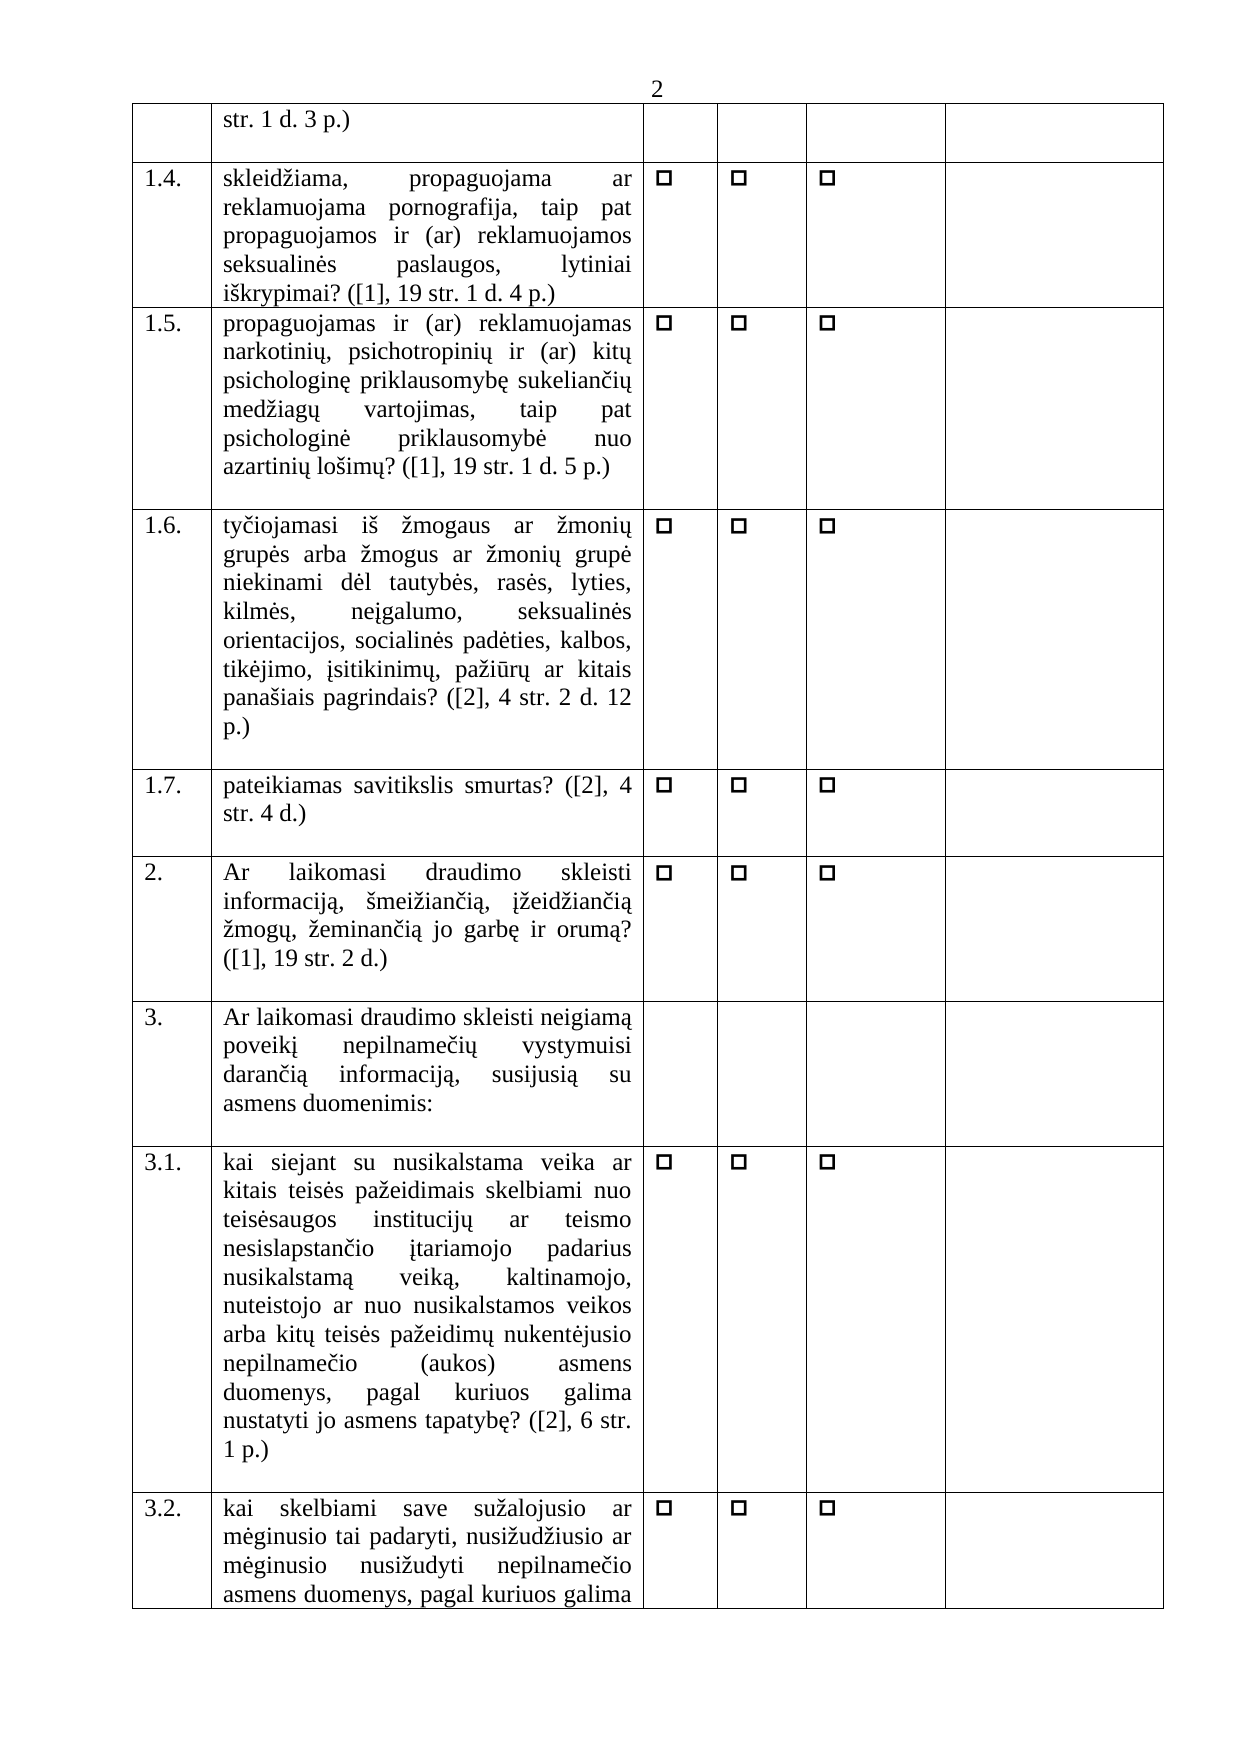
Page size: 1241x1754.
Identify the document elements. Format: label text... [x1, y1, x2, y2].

table_cell ⸋ [718, 770, 806, 856]
table_cell 1.5. [133, 308, 211, 509]
table_cell [946, 308, 1163, 509]
table_cell [946, 163, 1163, 307]
table_cell ⸋ [644, 163, 717, 307]
table_cell ⸋ [718, 510, 806, 769]
table_cell [644, 1002, 717, 1146]
table_cell ⸋ [807, 857, 945, 1001]
table_cell [946, 1002, 1163, 1146]
table_cell skleidžiama, propaguojama ar reklamuojama pornografija, taip pat propaguojamos ir (ar) reklamuojamos seksualinės paslaugos, lytiniai iškrypimai? ([1], 19 str. 1 d. 4 p.) [212, 163, 643, 307]
table_cell ⸋ [718, 1493, 806, 1608]
table_cell Ar laikomasi draudimo skleisti neigiamą poveikį nepilnamečių vystymuisi darančią informaciją, susijusią su asmens duomenimis: [212, 1002, 643, 1146]
table_cell 1.7. [133, 770, 211, 856]
table_cell ⸋ [644, 857, 717, 1001]
table_cell pateikiamas savitikslis smurtas? ([2], 4 str. 4 d.) [212, 770, 643, 856]
table_cell ⸋ [807, 1147, 945, 1492]
table_cell [946, 104, 1163, 162]
table_cell 1.6. [133, 510, 211, 769]
table_cell Ar laikomasi draudimo skleisti informaciją, šmeižiančią, įžeidžiančią žmogų, žeminančią jo garbę ir orumą? ([1], 19 str. 2 d.) [212, 857, 643, 1001]
table_cell ⸋ [718, 857, 806, 1001]
table_cell ⸋ [644, 510, 717, 769]
table_cell ⸋ [718, 308, 806, 509]
table_cell [718, 1002, 806, 1146]
table_cell [133, 104, 211, 162]
table_cell ⸋ [718, 163, 806, 307]
table_cell [807, 1002, 945, 1146]
table_cell propaguojamas ir (ar) reklamuojamas narkotinių, psichotropinių ir (ar) kitų psichologinę priklausomybę sukeliančių medžiagų vartojimas, taip pat psichologinė priklausomybė nuo azartinių lošimų? ([1], 19 str. 1 d. 5 p.) [212, 308, 643, 509]
table_cell kai siejant su nusikalstama veika ar kitais teisės pažeidimais skelbiami nuo teisėsaugos institucijų ar teismo nesislapstančio įtariamojo padarius nusikalstamą veiką, kaltinamojo, nuteistojo ar nuo nusikalstamos veikos arba kitų teisės pažeidimų nukentėjusio nepilnamečio (aukos) asmens duomenys, pagal kuriuos galima nustatyti jo asmens tapatybę? ([2], 6 str. 1 p.) [212, 1147, 643, 1492]
table_cell ⸋ [718, 1147, 806, 1492]
table_cell 3.1. [133, 1147, 211, 1492]
table_cell ⸋ [644, 1493, 717, 1608]
table_cell [946, 510, 1163, 769]
table_cell str. 1 d. 3 p.) [212, 104, 643, 162]
table_cell [946, 1147, 1163, 1492]
table_cell 2. [133, 857, 211, 1001]
table_cell 3. [133, 1002, 211, 1146]
table_cell [807, 104, 945, 162]
table_cell [946, 1493, 1163, 1608]
table_cell kai skelbiami save sužalojusio ar mėginusio tai padaryti, nusižudžiusio ar mėginusio nusižudyti nepilnamečio asmens duomenys, pagal kuriuos galima [212, 1493, 643, 1608]
table_cell ⸋ [807, 308, 945, 509]
table_cell tyčiojamasi iš žmogaus ar žmonių grupės arba žmogus ar žmonių grupė niekinami dėl tautybės, rasės, lyties, kilmės, neįgalumo, seksualinės orientacijos, socialinės padėties, kalbos, tikėjimo, įsitikinimų, pažiūrų ar kitais panašiais pagrindais? ([2], 4 str. 2 d. 12 p.) [212, 510, 643, 769]
table_cell 1.4. [133, 163, 211, 307]
table_cell ⸋ [644, 1147, 717, 1492]
table_cell [946, 770, 1163, 856]
table_cell ⸋ [807, 770, 945, 856]
table_cell ⸋ [644, 308, 717, 509]
table_cell 3.2. [133, 1493, 211, 1608]
table_cell ⸋ [807, 163, 945, 307]
table_cell ⸋ [807, 1493, 945, 1608]
table_cell ⸋ [644, 770, 717, 856]
table_cell [644, 104, 717, 162]
table_cell [718, 104, 806, 162]
table_cell [946, 857, 1163, 1001]
table_cell ⸋ [807, 510, 945, 769]
